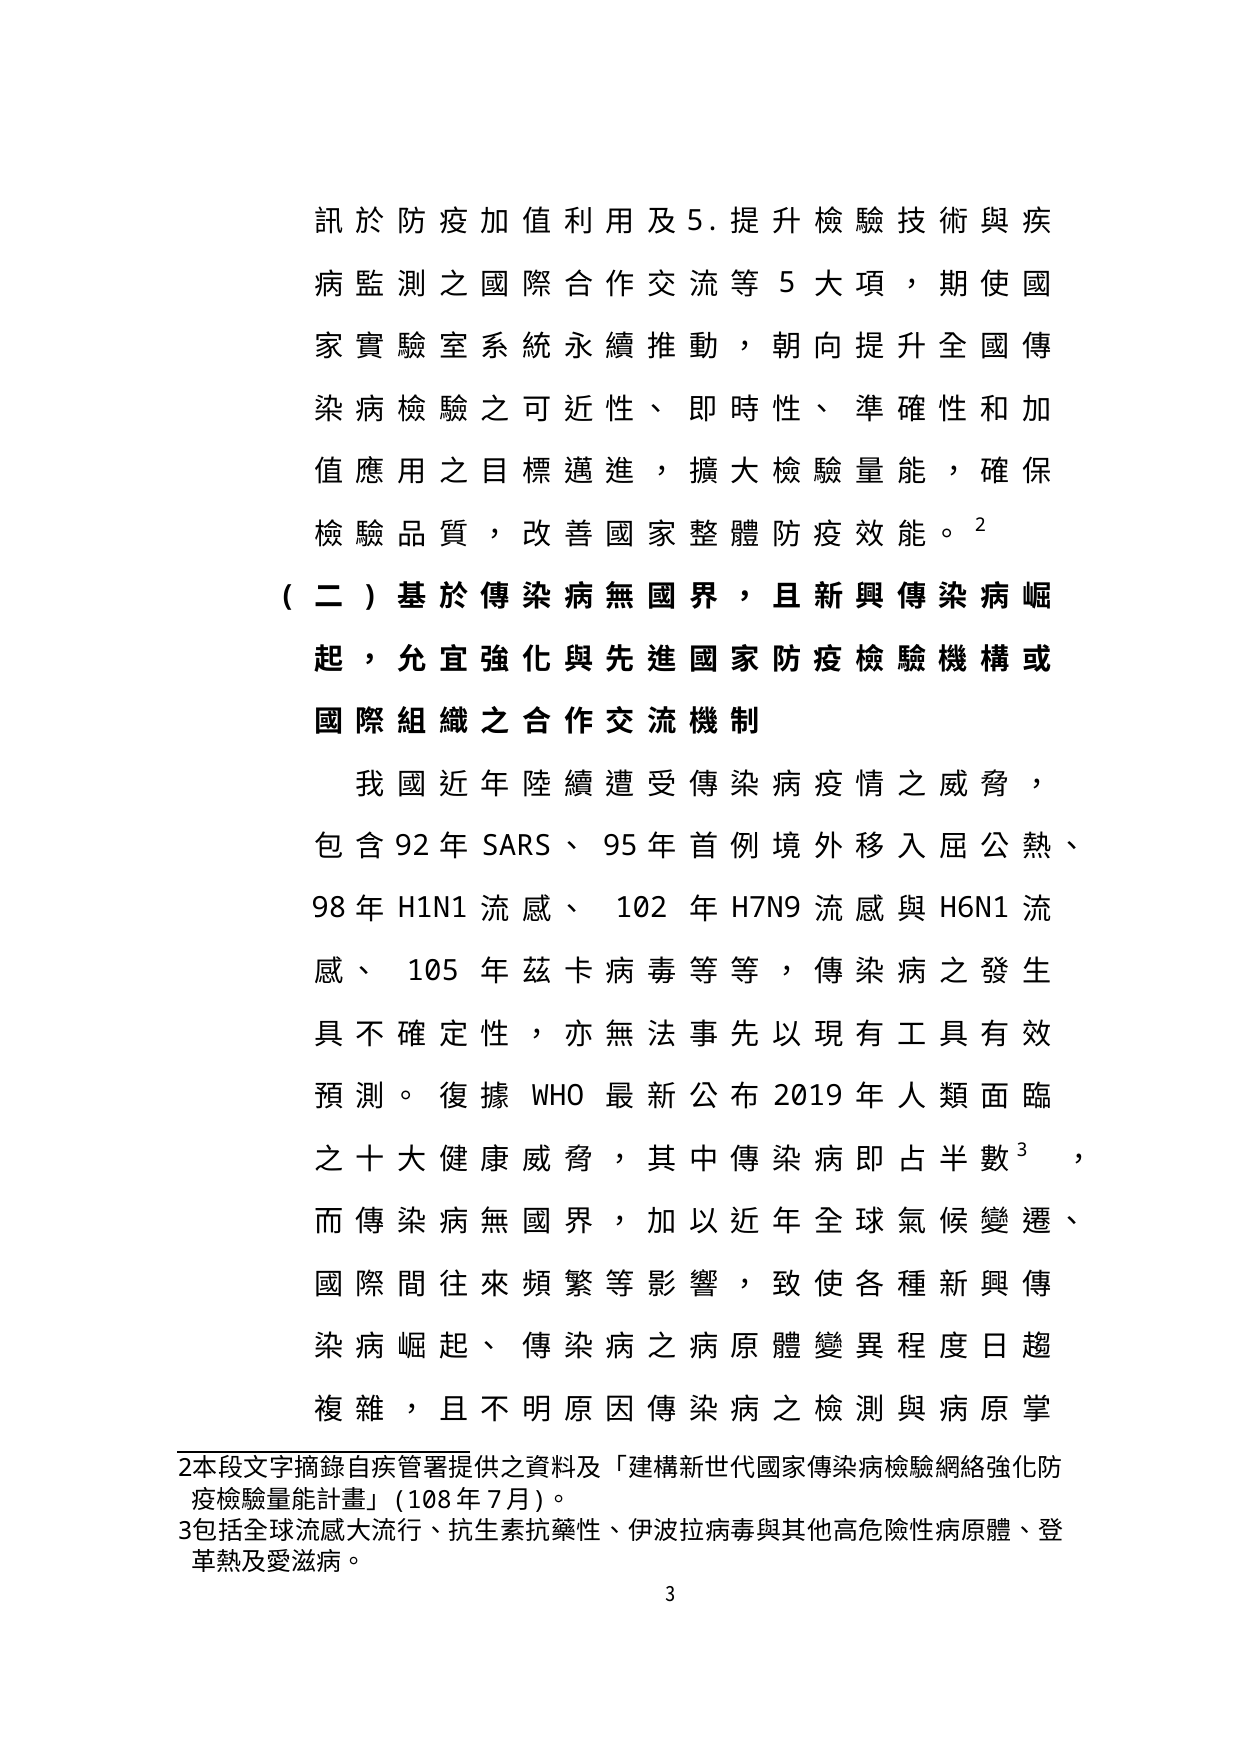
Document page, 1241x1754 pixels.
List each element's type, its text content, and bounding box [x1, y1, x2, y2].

text 我國近年陸續遭受傳染病疫情之威脅，包含92年SARS、95年首例境外移入屈公熱、98年H1N1流感、102年H7N9流感與H6N1流感、105年茲卡病毒等等，傳染病之發生具不確定性，亦無法事先以現有工具有效預測。復據WHO最新公布2019年人類面臨之十大健康威脅，其中傳染病即占半數，而傳染病無國界，加以近年全球氣候變遷、國際間往來頻繁等影響，致使各種新興傳染病崛起、傳染病之病原體變異程度日趨複雜，且不明原因傳染病之檢測與病原掌握，需仰賴跨國合作以避免疫情擴散，亦應接軌國際之現代化檢驗技術與疾病監測，提升檢驗效度。爰此，允宜強化與先進國家防疫檢驗機構或國際組織，建立雙邊或多邊合作關係，並暢通交流管道或平台，期有效控制疫情及避免疫情擴散。 [271, 740, 1058, 1427]
text 包括全球流感大流行、抗生素抗藥性、伊波拉病毒與其他高危險性病原體、登革熱及愛滋病。 [177, 1514, 1063, 1577]
text 為確保我國傳染病實驗室檢驗網絡永續發展及國人健康安全，疾管署研提「建構新世代國家傳染病檢驗網絡強化防疫檢驗量能計畫」，為6年期之中程計畫，並經行政院於108年7月間函復同意在案；前開計畫係以建構新世代國家傳染病實驗室檢驗網絡為最終目標，主要工作項目包含：1.拓展架構全國防疫檢驗網絡；2.精進優質防疫檢驗與技術；3.加強推廣傳染病即時性檢驗試劑；4.強化生物材料管理與資訊於防疫加值利用及5.提升檢驗技術與疾病監測之國際合作交流等5大項，期使國家實驗室系統永續推動，朝向提升全國傳染病檢驗之可近性、即時性、準確性和加值應用之目標邁進，擴大檢驗量能，確保檢驗品質，改善國家整體防疫效能。 [271, 177, 1058, 552]
text 本段文字摘錄自疾管署提供之資料及「建構新世代國家傳染病檢驗網絡強化防疫檢驗量能計畫」(108年7月)。 [177, 1452, 1063, 1514]
text (二)基於傳染病無國界，且新興傳染病崛起，允宜強化與先進國家防疫檢驗機構或國際組織之合作交流機制 [242, 552, 1058, 740]
